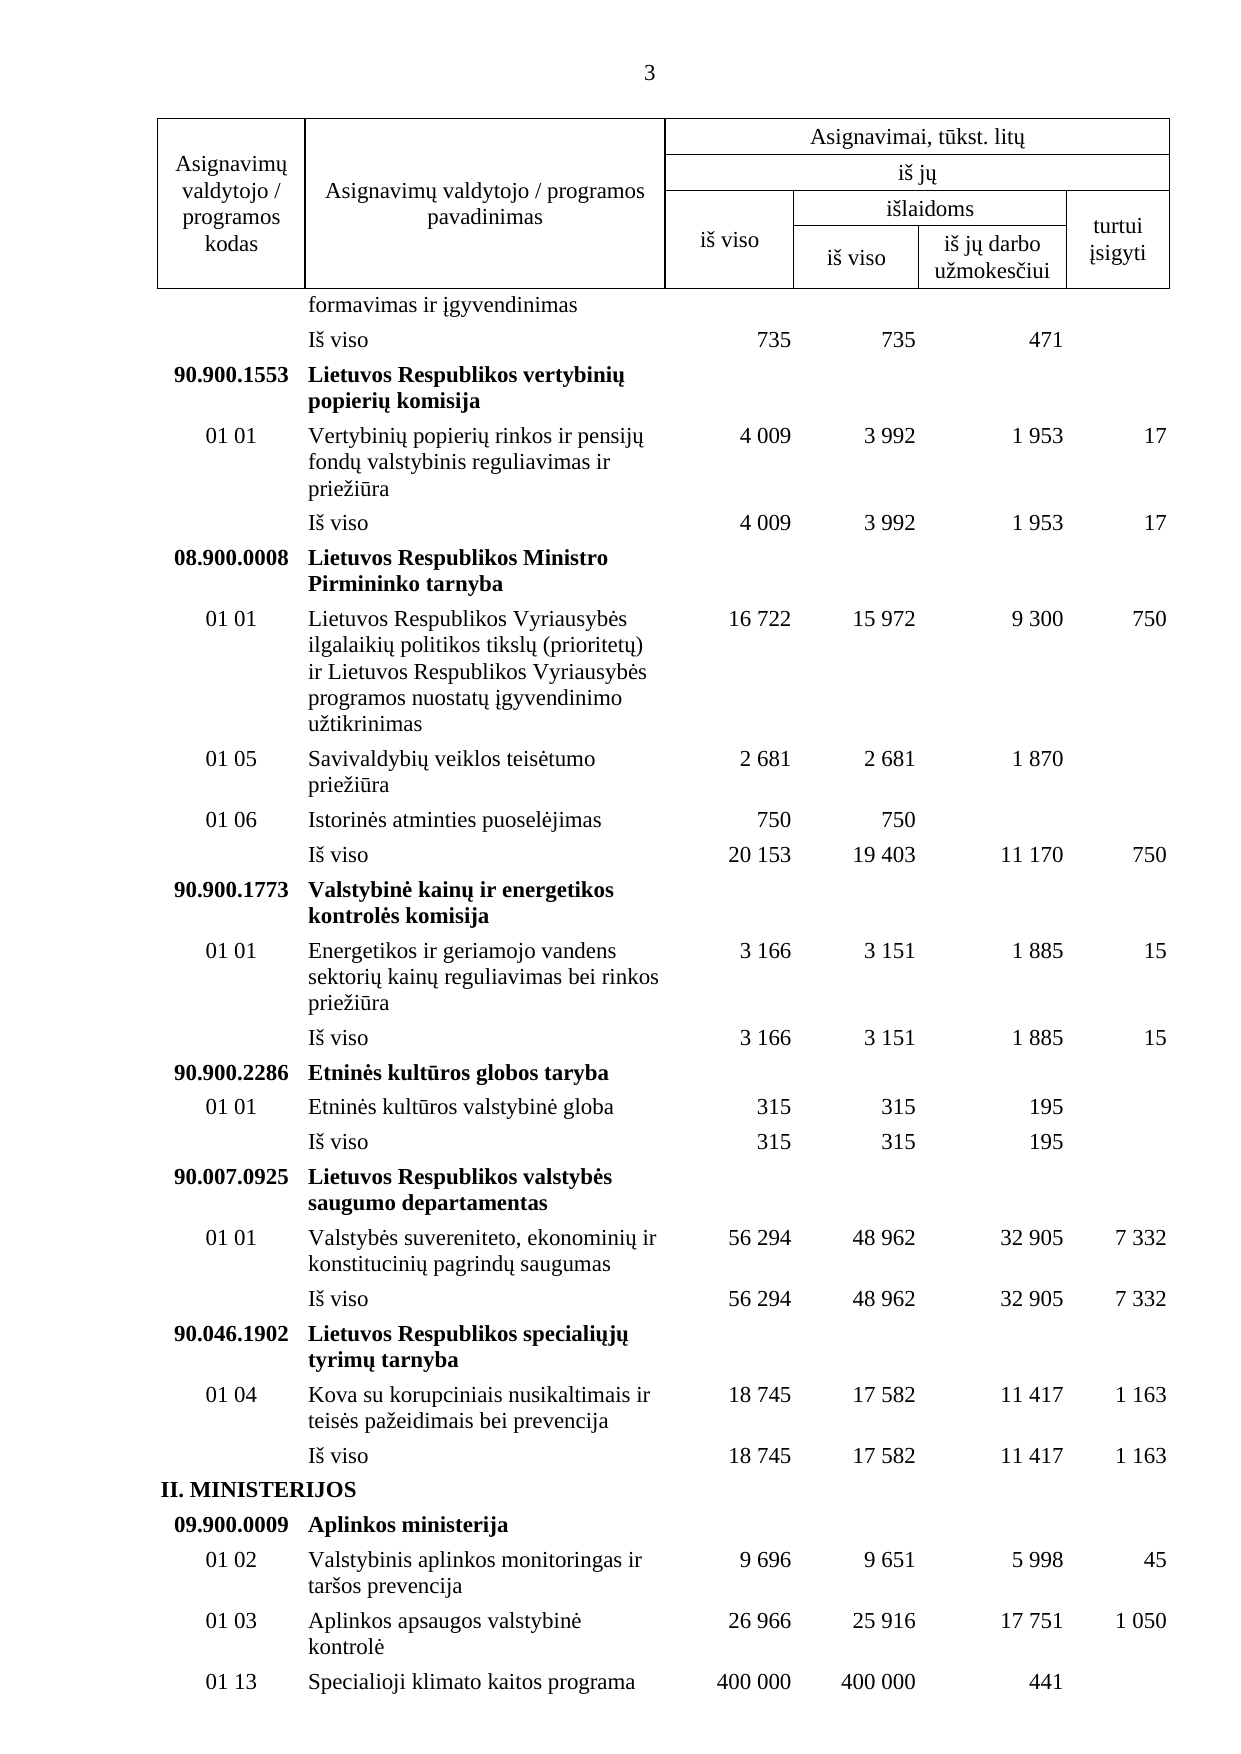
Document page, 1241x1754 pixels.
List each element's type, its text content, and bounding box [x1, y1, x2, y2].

table_cell 48 962 [794, 1281, 918, 1315]
table_cell Iš viso [305, 322, 665, 357]
table_cell 400 000 [665, 1664, 794, 1694]
table_cell [665, 540, 794, 601]
table_cell [794, 540, 918, 601]
table_cell iš viso [794, 226, 918, 287]
table_cell [158, 322, 305, 357]
table_cell 90.007.0925 [158, 1159, 305, 1220]
table_header Asignavimų valdytojo / programos pavadinimas [306, 119, 664, 287]
table_cell 9 696 [665, 1542, 794, 1603]
table_cell 735 [665, 322, 794, 357]
table_cell 750 [1066, 837, 1169, 871]
table_cell 15 972 [794, 601, 918, 741]
table_cell 1 163 [1066, 1376, 1169, 1437]
table_cell [665, 1507, 794, 1542]
table_cell 15 [1066, 933, 1169, 1020]
table_cell Energetikos ir geriamojo vandens sektorių kainų reguliavimas bei rinkos priežiūra [305, 933, 665, 1020]
table_cell [794, 289, 918, 322]
table_cell 1 953 [919, 505, 1066, 540]
table_cell [665, 871, 794, 932]
table_cell 90.900.1773 [158, 871, 305, 932]
table_cell Iš viso [305, 1281, 665, 1315]
table_cell [1066, 871, 1169, 932]
table_cell Valstybinis aplinkos monitoringas ir taršos prevencija [305, 1542, 665, 1603]
table_cell [1066, 1472, 1169, 1507]
table_cell 471 [919, 322, 1066, 357]
table_cell 11 170 [919, 837, 1066, 871]
table_header Asignavimai, tūkst. litų [666, 119, 1169, 154]
table_cell 400 000 [794, 1664, 918, 1694]
table_cell [1066, 1315, 1169, 1376]
table_cell 4 009 [665, 505, 794, 540]
table_cell Iš viso [305, 1438, 665, 1472]
table_cell 315 [794, 1089, 918, 1124]
table_cell [665, 289, 794, 322]
table_cell 735 [794, 322, 918, 357]
table_cell [919, 1055, 1066, 1089]
table_cell 11 417 [919, 1438, 1066, 1472]
table_cell 9 651 [794, 1542, 918, 1603]
table_cell [1066, 741, 1169, 802]
table_cell 01 01 [158, 601, 305, 741]
table_cell iš jų darbo užmokesčiui [919, 226, 1066, 287]
table_cell 750 [794, 802, 918, 837]
table_cell 1 885 [919, 1020, 1066, 1054]
table_cell [158, 505, 305, 540]
table_cell [794, 1507, 918, 1542]
table_cell [665, 1315, 794, 1376]
table_cell 01 05 [158, 741, 305, 802]
table_cell 20 153 [665, 837, 794, 871]
table_cell 195 [919, 1124, 1066, 1159]
table_cell 3 166 [665, 1020, 794, 1054]
table_cell 7 332 [1066, 1281, 1169, 1315]
table_cell 17 751 [919, 1603, 1066, 1664]
table_cell [794, 1159, 918, 1220]
table_cell 90.900.2286 [158, 1055, 305, 1089]
table_cell 315 [794, 1124, 918, 1159]
table_cell Etninės kultūros valstybinė globa [305, 1089, 665, 1124]
table_cell [919, 802, 1066, 837]
table_cell [919, 1315, 1066, 1376]
table_cell [1066, 1124, 1169, 1159]
table_cell 441 [919, 1664, 1066, 1694]
table_cell Valstybės suvereniteto, ekonominių ir konstitucinių pagrindų saugumas [305, 1220, 665, 1281]
table_cell 09.900.0009 [158, 1507, 305, 1542]
table_cell [794, 871, 918, 932]
table_cell 3 992 [794, 505, 918, 540]
table_cell [158, 1124, 305, 1159]
table_cell [794, 1055, 918, 1089]
table_cell Iš viso [305, 1020, 665, 1054]
table_cell [919, 357, 1066, 418]
table_cell 18 745 [665, 1376, 794, 1437]
table_cell [1066, 540, 1169, 601]
table_cell 17 [1066, 418, 1169, 505]
table_cell 1 050 [1066, 1603, 1169, 1664]
table_cell [1066, 289, 1169, 322]
table_cell Kova su korupciniais nusikaltimais ir teisės pažeidimais bei prevencija [305, 1376, 665, 1437]
table_cell [158, 837, 305, 871]
table_cell [1066, 1089, 1169, 1124]
table_cell Savivaldybių veiklos teisėtumo priežiūra [305, 741, 665, 802]
table_cell išlaidoms [794, 191, 1066, 225]
table_cell Specialioji klimato kaitos programa [305, 1664, 665, 1694]
table_cell 01 01 [158, 418, 305, 505]
table_cell 32 905 [919, 1220, 1066, 1281]
table_cell [665, 1055, 794, 1089]
table_cell 56 294 [665, 1281, 794, 1315]
table_cell iš viso [666, 191, 793, 287]
table_cell Aplinkos ministerija [305, 1507, 665, 1542]
table_cell 01 03 [158, 1603, 305, 1664]
table_cell Vertybinių popierių rinkos ir pensijų fondų valstybinis reguliavimas ir priežiūra [305, 418, 665, 505]
table_cell [1066, 802, 1169, 837]
table_cell Iš viso [305, 505, 665, 540]
table_cell 16 722 [665, 601, 794, 741]
table_cell [794, 357, 918, 418]
table_cell 48 962 [794, 1220, 918, 1281]
table_cell 2 681 [794, 741, 918, 802]
table_cell Iš viso [305, 1124, 665, 1159]
table_cell 01 01 [158, 933, 305, 1020]
table_cell 1 953 [919, 418, 1066, 505]
table_cell 2 681 [665, 741, 794, 802]
table_cell iš jų [666, 155, 1169, 189]
table_cell 3 151 [794, 1020, 918, 1054]
table_cell 25 916 [794, 1603, 918, 1664]
table_cell Lietuvos Respublikos specialiųjų tyrimų tarnyba [305, 1315, 665, 1376]
table_cell Istorinės atminties puoselėjimas [305, 802, 665, 837]
table_cell 3 166 [665, 933, 794, 1020]
table_cell [1066, 1664, 1169, 1694]
table_cell Lietuvos Respublikos Ministro Pirmininko tarnyba [305, 540, 665, 601]
table_cell [794, 1472, 918, 1507]
table_cell Aplinkos apsaugos valstybinė kontrolė [305, 1603, 665, 1664]
table_cell 32 905 [919, 1281, 1066, 1315]
table_cell 01 13 [158, 1664, 305, 1694]
table_cell [665, 1159, 794, 1220]
table_cell 5 998 [919, 1542, 1066, 1603]
table_cell 26 966 [665, 1603, 794, 1664]
table_cell 9 300 [919, 601, 1066, 741]
table_cell [158, 1020, 305, 1054]
table_cell [1066, 357, 1169, 418]
table_cell 01 01 [158, 1089, 305, 1124]
table_cell [919, 1159, 1066, 1220]
table_cell [1066, 1159, 1169, 1220]
table_cell 17 [1066, 505, 1169, 540]
table_cell [919, 1507, 1066, 1542]
table_cell [919, 289, 1066, 322]
table_cell 11 417 [919, 1376, 1066, 1437]
table_cell 01 04 [158, 1376, 305, 1437]
table_cell 1 885 [919, 933, 1066, 1020]
table_cell [1066, 322, 1169, 357]
table_cell 19 403 [794, 837, 918, 871]
table_cell 01 02 [158, 1542, 305, 1603]
table_cell Lietuvos Respublikos vertybinių popierių komisija [305, 357, 665, 418]
table_cell 315 [665, 1089, 794, 1124]
table_cell 3 992 [794, 418, 918, 505]
table_cell turtui įsigyti [1067, 191, 1169, 287]
table_cell 195 [919, 1089, 1066, 1124]
table_cell [1066, 1055, 1169, 1089]
table_cell 1 163 [1066, 1438, 1169, 1472]
table_cell 315 [665, 1124, 794, 1159]
table_cell Valstybinė kainų ir energetikos kontrolės komisija [305, 871, 665, 932]
table_cell 17 582 [794, 1438, 918, 1472]
table_cell 3 151 [794, 933, 918, 1020]
table_cell II. MINISTERIJOS [158, 1472, 665, 1507]
table_cell 08.900.0008 [158, 540, 305, 601]
table_header Asignavimų valdytojo / programos kodas [158, 119, 304, 287]
table_cell 18 745 [665, 1438, 794, 1472]
table_cell Iš viso [305, 837, 665, 871]
table_cell Etninės kultūros globos taryba [305, 1055, 665, 1089]
table_cell [919, 1472, 1066, 1507]
table_cell 17 582 [794, 1376, 918, 1437]
table_cell [1066, 1507, 1169, 1542]
table_cell 90.046.1902 [158, 1315, 305, 1376]
table_cell 90.900.1553 [158, 357, 305, 418]
table_cell 1 870 [919, 741, 1066, 802]
table_cell [665, 357, 794, 418]
table_cell 56 294 [665, 1220, 794, 1281]
table_cell [919, 540, 1066, 601]
table_cell [794, 1315, 918, 1376]
table_cell Lietuvos Respublikos valstybės saugumo departamentas [305, 1159, 665, 1220]
table_cell [665, 1472, 794, 1507]
table_cell 01 06 [158, 802, 305, 837]
table_cell formavimas ir įgyvendinimas [305, 289, 665, 322]
table_cell 45 [1066, 1542, 1169, 1603]
table_cell 01 01 [158, 1220, 305, 1281]
table_cell 750 [665, 802, 794, 837]
table_cell 15 [1066, 1020, 1169, 1054]
table_cell [158, 1281, 305, 1315]
table_cell [158, 1438, 305, 1472]
table_cell [919, 871, 1066, 932]
table_cell 750 [1066, 601, 1169, 741]
table_cell Lietuvos Respublikos Vyriausybės ilgalaikių politikos tikslų (prioritetų) ir Lietuvos Respublikos Vyriausybės programos nuostatų įgyvendinimo užtikrinimas [305, 601, 665, 741]
table_cell 4 009 [665, 418, 794, 505]
table_cell [158, 289, 305, 322]
table_cell 7 332 [1066, 1220, 1169, 1281]
